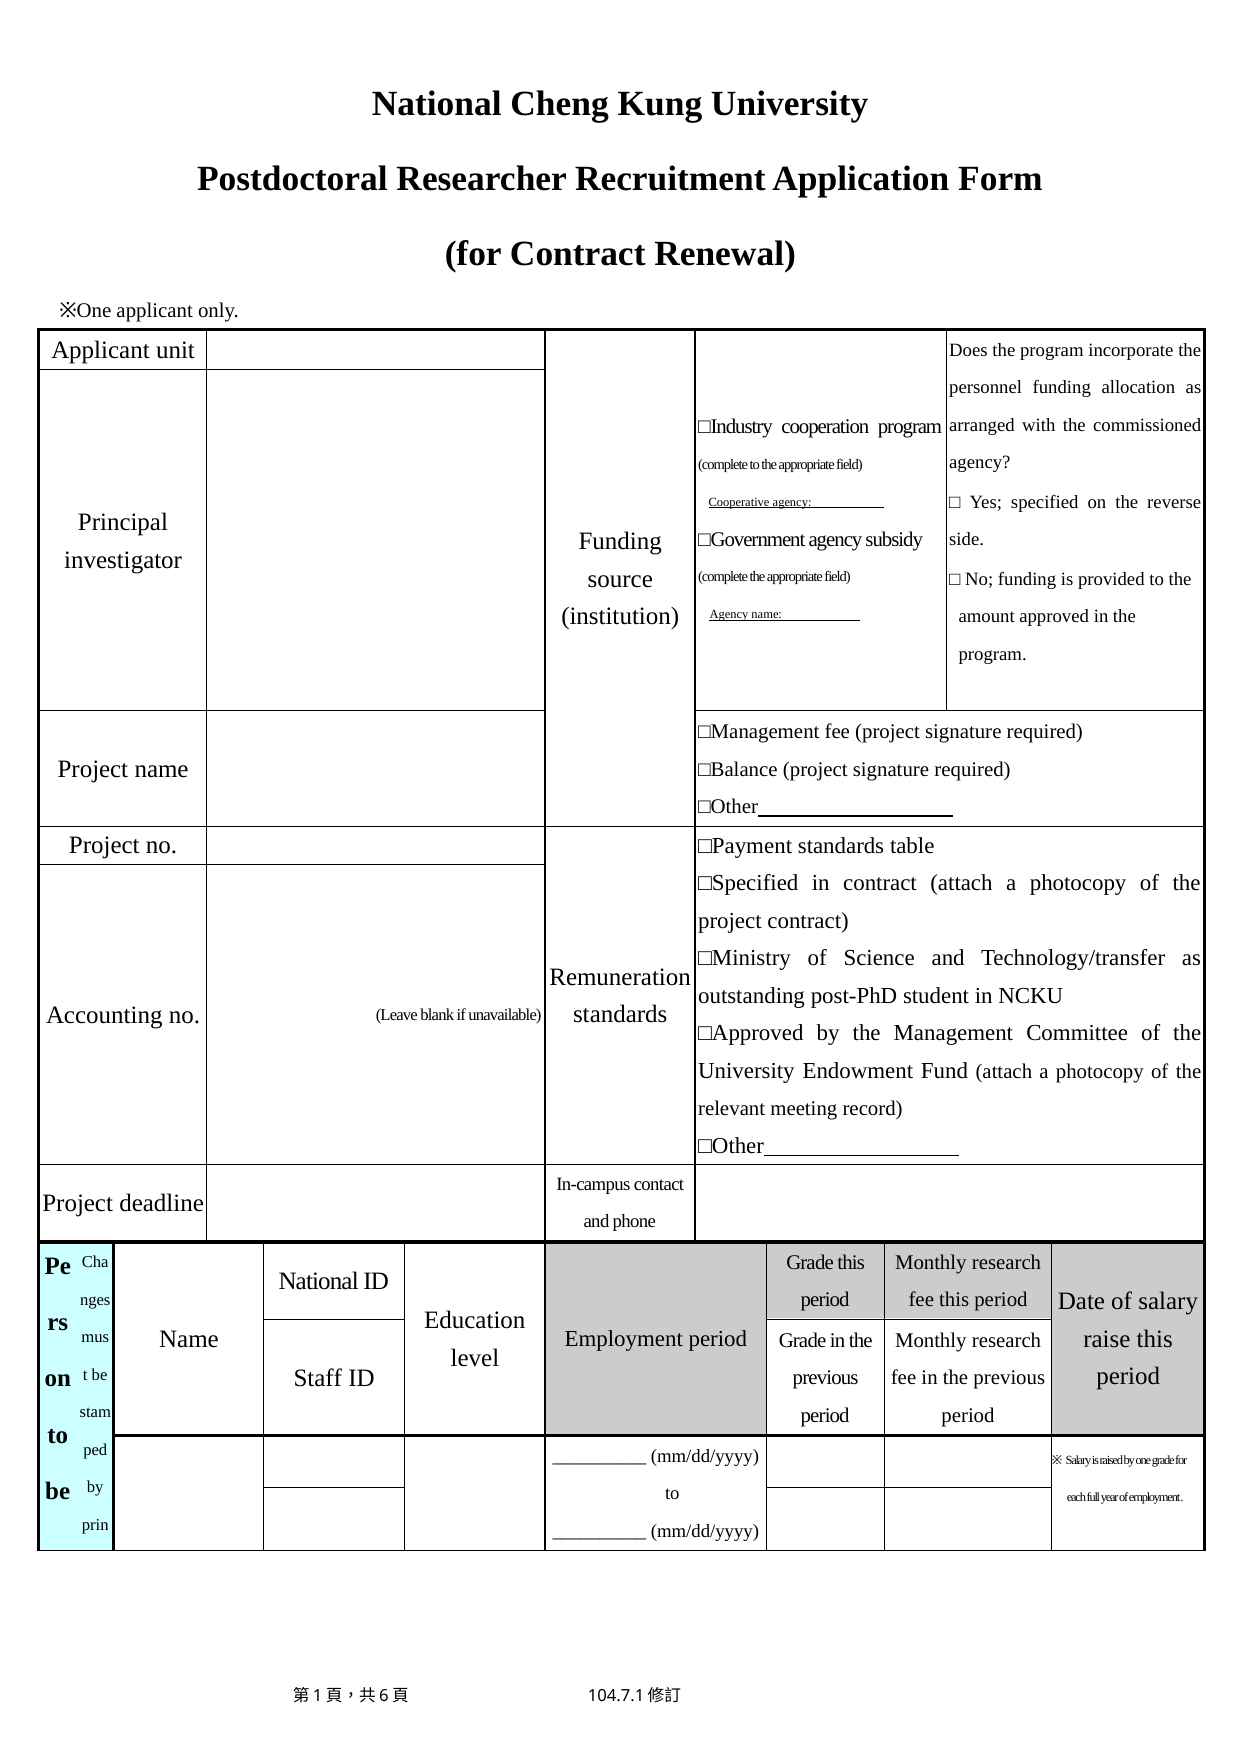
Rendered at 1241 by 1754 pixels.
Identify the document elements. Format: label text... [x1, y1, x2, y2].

table_cell (Leave blank if unavailable) [207, 865, 544, 1164]
table_cell Monthly research fee in the previous period [885, 1320, 1051, 1434]
table_cell Grade this period [767, 1244, 884, 1318]
table_header Applicant unit [40, 331, 206, 369]
table_cell [767, 1437, 884, 1487]
table_cell □Payment standards table □Specified in contract (attach a photocopy of the project contract) □Ministry of Science and Technology/transfer as outstanding post-PhD student in NCKU □Approved by the Management Committee of the University Endowment Fund (attach a photocopy of the relevant meeting record) □Other [696, 827, 1203, 1164]
table_cell Changes must be stamped by prin [76, 1244, 112, 1550]
table_cell Person to be [40, 1244, 76, 1550]
table_cell [885, 1437, 1051, 1487]
table_cell Accounting no. [40, 865, 206, 1164]
table_cell National ID [264, 1244, 404, 1318]
table_cell Employment period [546, 1244, 766, 1434]
table_cell Project no. [40, 827, 206, 864]
table_cell [207, 827, 544, 864]
table_cell Staff ID [264, 1320, 404, 1434]
table_cell □Management fee (project signature required) □Balance (project signature required) □Other [696, 711, 1203, 826]
table_cell [767, 1488, 884, 1550]
table_cell [264, 1437, 404, 1487]
table_header Funding source (institution) [546, 331, 694, 826]
table_cell Principal investigator [40, 370, 206, 710]
table_cell Date of salary raise this period [1052, 1244, 1203, 1434]
table_cell ※ Salary is raised by one grade for each full year of employment. [1052, 1437, 1203, 1550]
text Postdoctoral Researcher Recruitment Application Form [59, 141, 1181, 216]
table_cell [115, 1437, 263, 1550]
text (for Contract Renewal) [59, 216, 1181, 291]
table_cell [264, 1488, 404, 1550]
table_header Does the program incorporate the personnel funding allocation as arranged with the commissioned agency? □ Yes; specified on the reverse side. □ No; funding is provided to the amount approved in the program. [947, 331, 1203, 710]
table_cell Project name [40, 711, 206, 826]
table_cell Monthly research fee this period [885, 1244, 1051, 1318]
table_cell [207, 370, 544, 710]
table_cell Education level [405, 1244, 544, 1434]
table_cell Project deadline [40, 1165, 206, 1240]
table_header □Industry cooperation program (complete to the appropriate field) Cooperative agency: □Government agency subsidy (complete the appropriate field) Agency name: [696, 331, 946, 710]
table_cell Name [115, 1244, 263, 1434]
table_cell [696, 1165, 1203, 1240]
table_cell In-campus contact and phone [546, 1165, 694, 1240]
table_cell [405, 1437, 544, 1550]
table_cell __________ (mm/dd/yyyy) to __________ (mm/dd/yyyy) [546, 1437, 766, 1550]
table_cell Remuneration standards [546, 827, 694, 1164]
table_header [207, 331, 544, 369]
table_cell Grade in the previous period [767, 1320, 884, 1434]
table_cell [207, 711, 544, 826]
text National Cheng Kung University [59, 66, 1181, 141]
table_cell [207, 1165, 544, 1240]
text ※One applicant only. [59, 291, 1181, 328]
table_cell [885, 1488, 1051, 1550]
